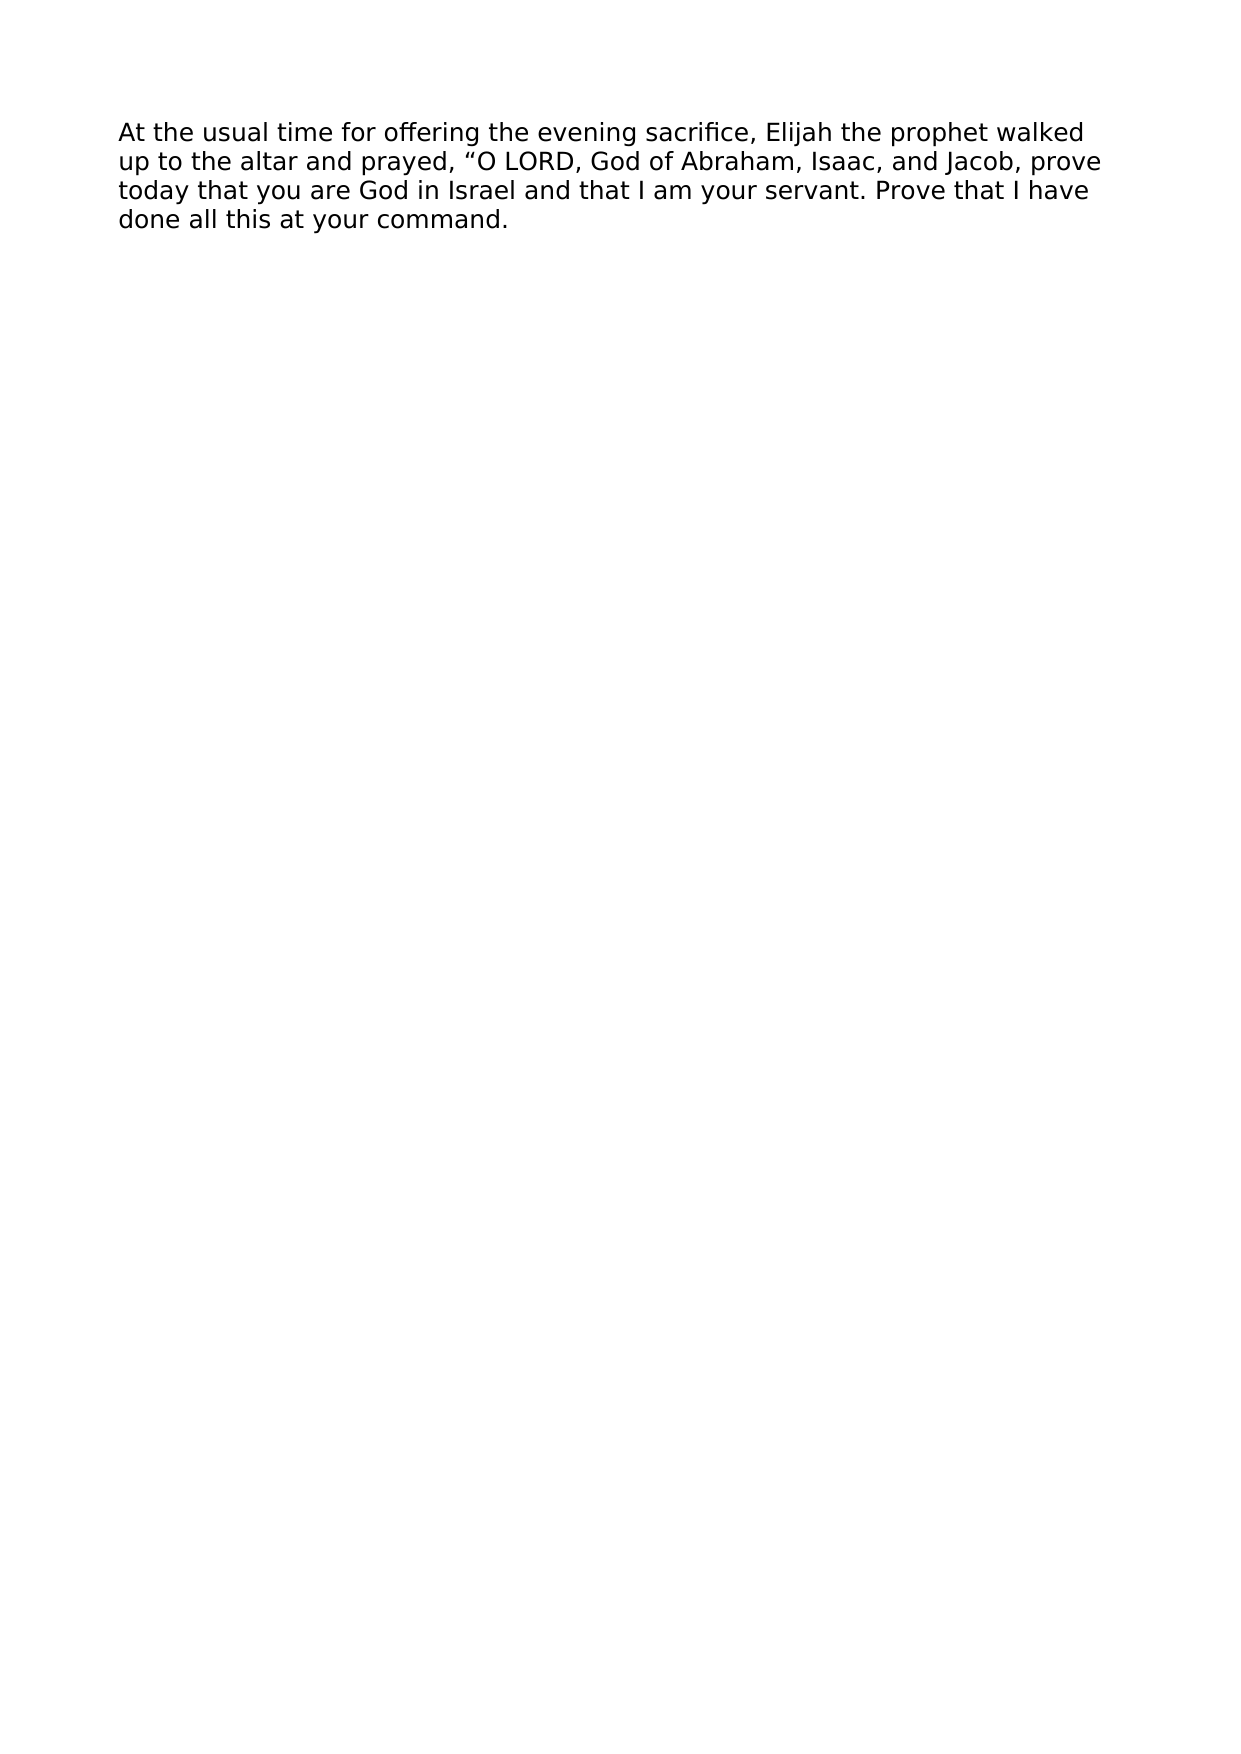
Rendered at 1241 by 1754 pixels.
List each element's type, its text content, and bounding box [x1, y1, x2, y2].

text At the usual time for offering the evening sacrifice, Elijah the prophet walked up to the altar and prayed, “O LORD, God of Abraham, Isaac, and Jacob, prove today that you are God in Israel and that I am your servant. Prove that I have done all this at your command. [118, 118, 1122, 235]
